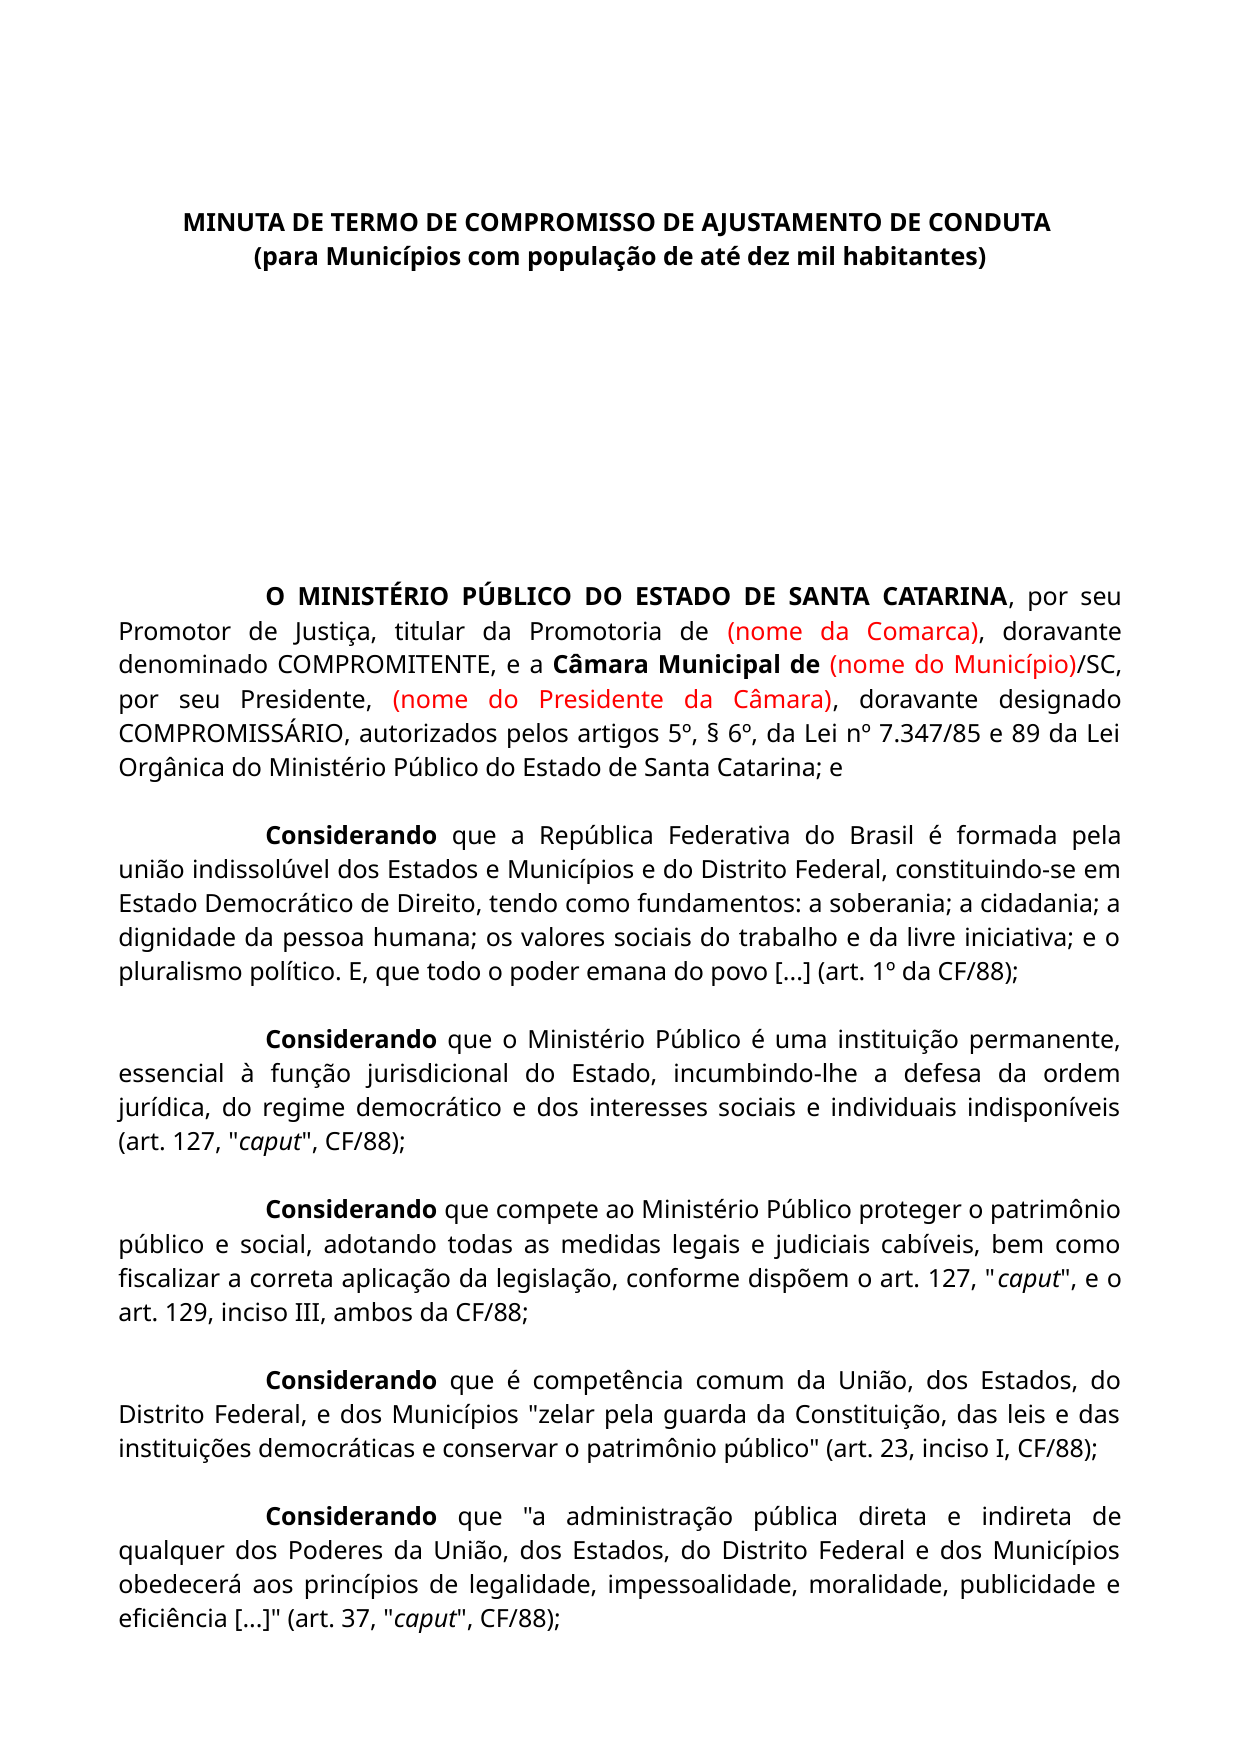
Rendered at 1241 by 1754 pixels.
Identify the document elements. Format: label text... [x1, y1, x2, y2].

text O MINISTÉRIO PÚBLICO DO ESTADO DE SANTA CATARINA, por seu Promotor de Justiça, titular da Promotoria de (nome da Comarca), doravante denominado COMPROMITENTE, e a Câmara Municipal de (nome do Município)/SC, por seu Presidente, (nome do Presidente da Câmara), doravante designado COMPROMISSÁRIO, autorizados pelos artigos 5º, § 6º, da Lei nº 7.347/85 e 89 da Lei Orgânica do Ministério Público do Estado de Santa Catarina; e [118, 579, 1122, 783]
text (para Municípios com população de até dez mil habitantes) [118, 238, 1122, 272]
text Considerando que "a administração pública direta e indireta de qualquer dos Poderes da União, dos Estados, do Distrito Federal e dos Municípios obedecerá aos princípios de legalidade, impessoalidade, moralidade, publicidade e eficiência [...]" (art. 37, "caput", CF/88); [118, 1499, 1122, 1635]
text Considerando que o Ministério Público é uma instituição permanente, essencial à função jurisdicional do Estado, incumbindo-lhe a defesa da ordem jurídica, do regime democrático e dos interesses sociais e individuais indisponíveis (art. 127, "caput", CF/88); [118, 1022, 1122, 1158]
text MINUTA DE TERMO DE COMPROMISSO DE AJUSTAMENTO DE CONDUTA [118, 204, 1122, 238]
text Considerando que é competência comum da União, dos Estados, do Distrito Federal, e dos Municípios "zelar pela guarda da Constituição, das leis e das instituições democráticas e conservar o patrimônio público" (art. 23, inciso I, CF/88); [118, 1362, 1122, 1465]
text Considerando que compete ao Ministério Público proteger o patrimônio público e social, adotando todas as medidas legais e judiciais cabíveis, bem como fiscalizar a correta aplicação da legislação, conforme dispõem o art. 127, "caput", e o art. 129, inciso III, ambos da CF/88; [118, 1192, 1122, 1328]
text Considerando que a República Federativa do Brasil é formada pela união indissolúvel dos Estados e Municípios e do Distrito Federal, constituindo-se em Estado Democrático de Direito, tendo como fundamentos: a soberania; a cidadania; a dignidade da pessoa humana; os valores sociais do trabalho e da livre iniciativa; e o pluralismo político. E, que todo o poder emana do povo [...] (art. 1º da CF/88); [118, 817, 1122, 988]
